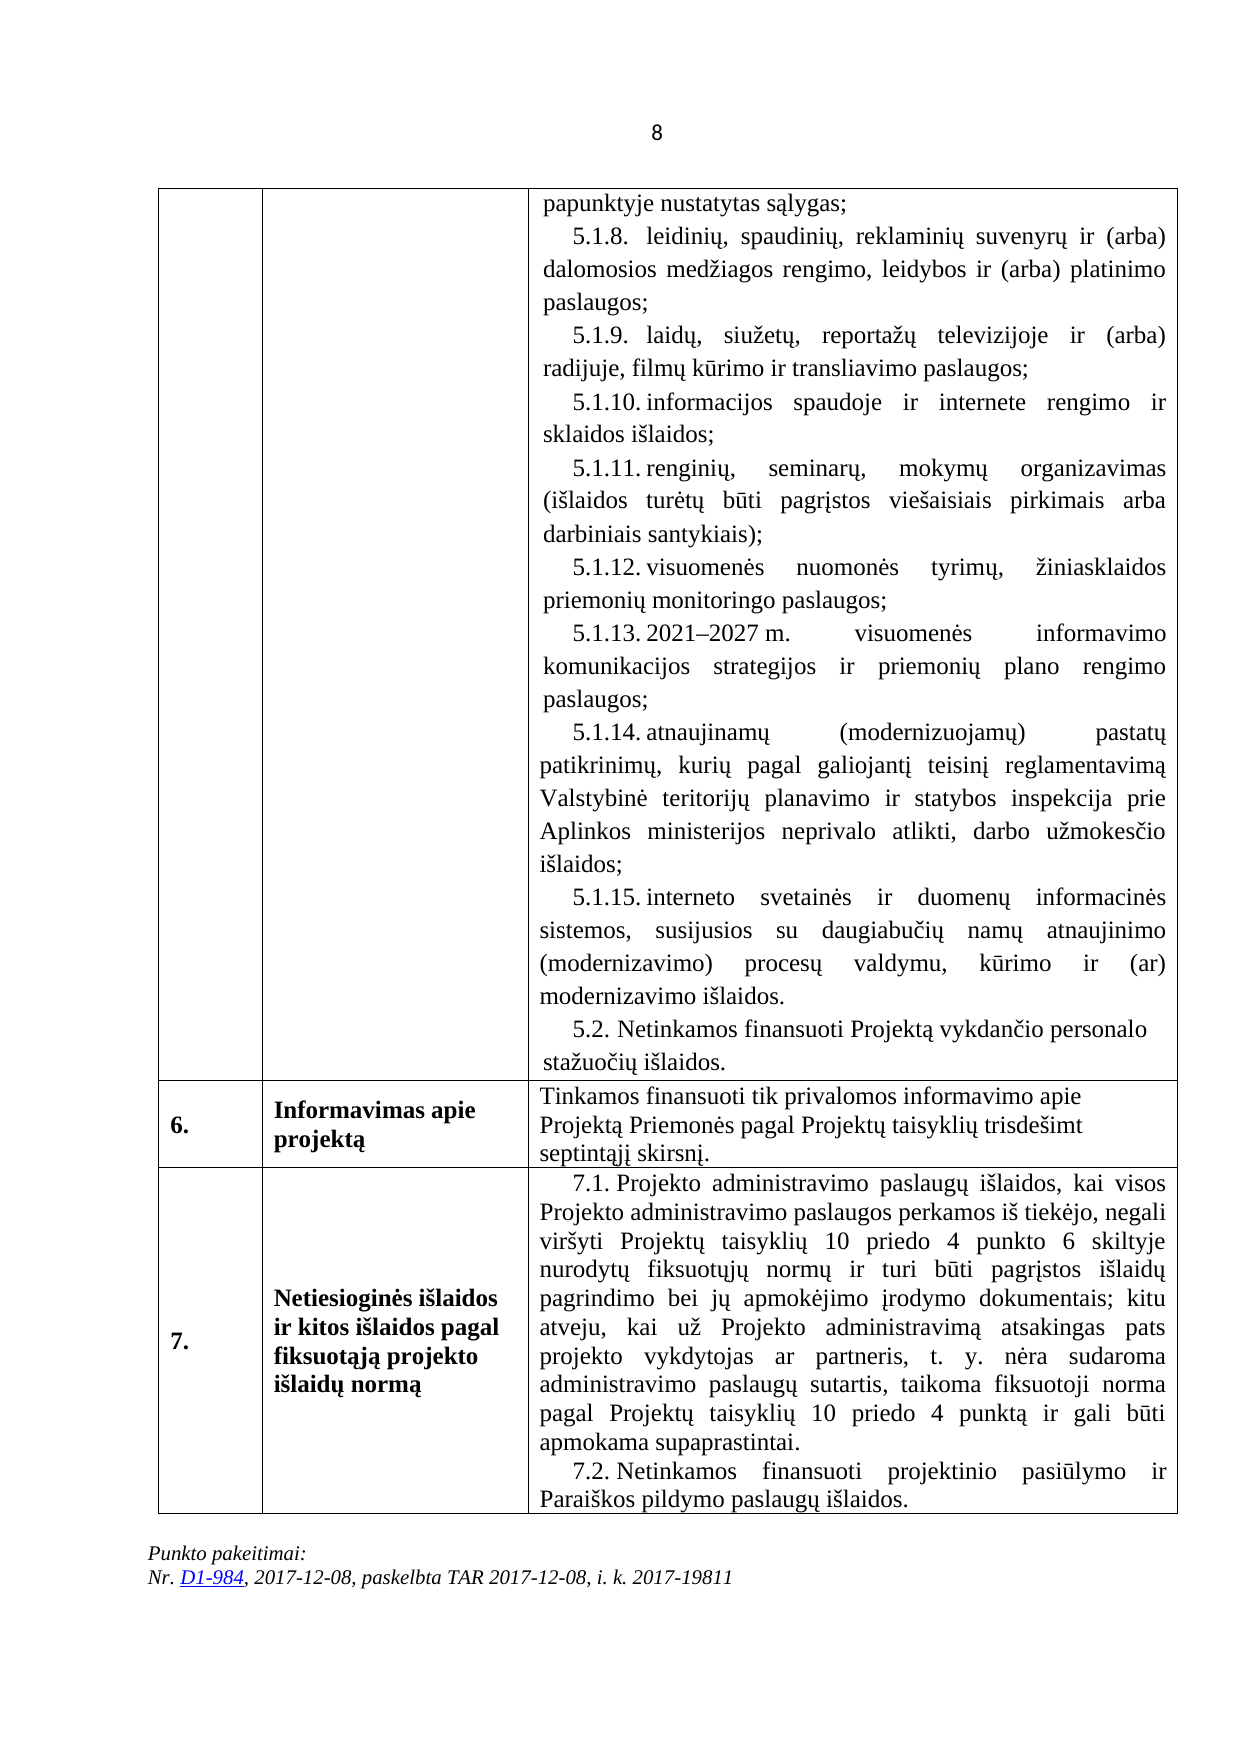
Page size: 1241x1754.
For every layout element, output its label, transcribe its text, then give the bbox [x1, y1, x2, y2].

text Punkto pakeitimai: [148, 1541, 1166, 1565]
table_cell Tinkamos finansuoti tik privalomos informavimo apie Projektą Priemonės pagal Projektų taisyklių trisdešimt septintąjį skirsnį. [529, 1081, 1177, 1167]
table_cell 7.1. Projekto administravimo paslaugų išlaidos, kai visos Projekto administravimo paslaugos perkamos iš tiekėjo, negali viršyti Projektų taisyklių 10 priedo 4 punkto 6 skiltyje nurodytų fiksuotųjų normų ir turi būti pagrįstos išlaidų pagrindimo bei jų apmokėjimo įrodymo dokumentais; kitu atveju, kai už Projekto administravimą atsakingas pats projekto vykdytojas ar partneris, t. y. nėra sudaroma administravimo paslaugų sutartis, taikoma fiksuotoji norma pagal Projektų taisyklių 10 priedo 4 punktą ir gali būti apmokama supaprastintai. 7.2. Netinkamos finansuoti projektinio pasiūlymo ir Paraiškos pildymo paslaugų išlaidos. [529, 1168, 1177, 1513]
table_cell [159, 189, 262, 1080]
text Nr. D1-984, 2017-12-08, paskelbta TAR 2017-12-08, i. k. 2017-19811 [148, 1565, 1166, 1589]
table_cell papunktyje nustatytas sąlygas; 5.1.8. leidinių, spaudinių, reklaminių suvenyrų ir (arba) dalomosios medžiagos rengimo, leidybos ir (arba) platinimo paslaugos; 5.1.9. laidų, siužetų, reportažų televizijoje ir (arba) radijuje, filmų kūrimo ir transliavimo paslaugos; 5.1.10. informacijos spaudoje ir internete rengimo ir sklaidos išlaidos; 5.1.11. renginių, seminarų, mokymų organizavimas (išlaidos turėtų būti pagrįstos viešaisiais pirkimais arba darbiniais santykiais); 5.1.12. visuomenės nuomonės tyrimų, žiniasklaidos priemonių monitoringo paslaugos; 5.1.13. 2021–2027 m. visuomenės informavimo komunikacijos strategijos ir priemonių plano rengimo paslaugos; 5.1.14. atnaujinamų (modernizuojamų) pastatų patikrinimų, kurių pagal galiojantį teisinį reglamentavimą Valstybinė teritorijų planavimo ir statybos inspekcija prie Aplinkos ministerijos neprivalo atlikti, darbo užmokesčio išlaidos; 5.1.15. interneto svetainės ir duomenų informacinės sistemos, susijusios su daugiabučių namų atnaujinimo (modernizavimo) procesų valdymu, kūrimo ir (ar) modernizavimo išlaidos. 5.2. Netinkamos finansuoti Projektą vykdančio personalo stažuočių išlaidos. [529, 189, 1177, 1080]
table_cell [263, 189, 528, 1080]
table_cell 6. [159, 1081, 262, 1167]
table_cell Netiesioginės išlaidos ir kitos išlaidos pagal fiksuotąją projekto išlaidų normą [263, 1168, 528, 1513]
table_cell Informavimas apie projektą [263, 1081, 528, 1167]
table_cell 7. [159, 1168, 262, 1513]
